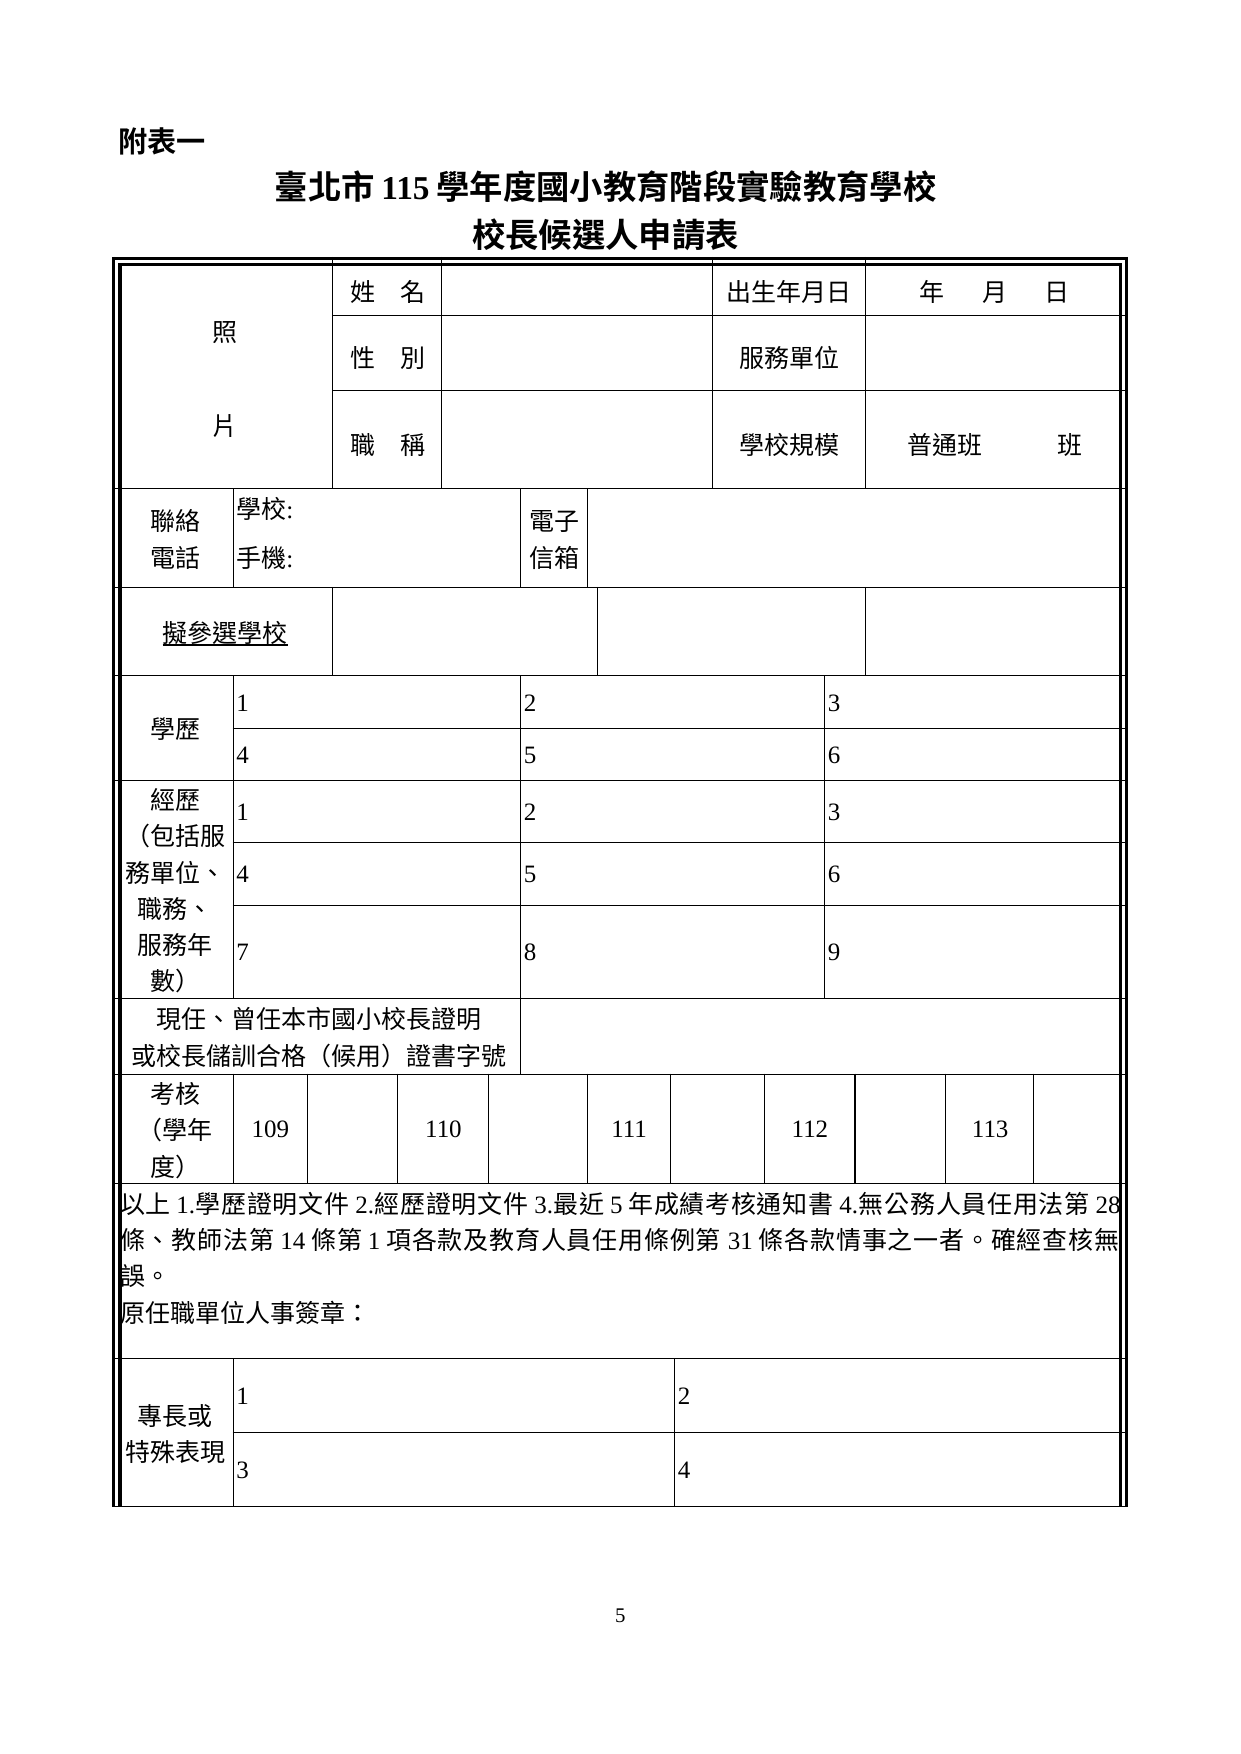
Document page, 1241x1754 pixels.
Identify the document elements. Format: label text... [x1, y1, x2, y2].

table_header 年 月 日 [866, 260, 1123, 315]
table_cell 1 [234, 1359, 674, 1432]
table_cell 111 [588, 1075, 670, 1183]
table_cell 性 別 [333, 316, 441, 389]
table_cell 學校: 手機: [234, 489, 520, 587]
table_cell 110 [398, 1075, 488, 1183]
table_cell 電子 信箱 [521, 489, 587, 587]
table_cell [308, 1075, 397, 1183]
table_cell [442, 391, 712, 488]
table_cell 經歷 （包括服務單位、 職務、 服務年數） [122, 781, 233, 998]
table_cell [521, 999, 1119, 1073]
table_cell [671, 1075, 764, 1183]
table_cell [489, 1075, 587, 1183]
table_cell 112 [765, 1075, 854, 1183]
table_cell 4 [234, 729, 520, 779]
table_cell [588, 489, 1119, 587]
table_cell 3 [825, 781, 1119, 842]
table_cell 109 [234, 1075, 307, 1183]
table_cell [866, 588, 1119, 675]
table_cell [442, 316, 712, 389]
table_cell 學校規模 [713, 391, 865, 488]
table_cell [1034, 1075, 1119, 1183]
table_cell [598, 588, 865, 675]
table_cell 5 [521, 729, 824, 779]
table_cell 學歷 [122, 676, 233, 779]
table_cell [866, 316, 1119, 389]
table_cell 3 [825, 676, 1119, 727]
table_header 姓 名 [333, 266, 441, 315]
table_cell [333, 588, 597, 675]
table_cell 8 [521, 906, 824, 998]
table_cell 聯絡 電話 [122, 489, 233, 587]
table_cell 專長或 特殊表現 [122, 1359, 233, 1506]
table_cell 5 [521, 843, 824, 904]
table_header 照 片 [117, 260, 332, 488]
table_cell 4 [675, 1433, 1119, 1506]
table_cell 7 [234, 906, 520, 998]
table_cell [856, 1075, 945, 1183]
table_cell 9 [825, 906, 1119, 998]
table_cell 6 [825, 729, 1119, 779]
text 校長候選人申請表 [118, 209, 1092, 257]
table_cell 4 [234, 843, 520, 904]
table_cell 考核 （學年度） [122, 1075, 233, 1183]
table_cell 服務單位 [713, 316, 865, 389]
table_cell 職 稱 [333, 391, 441, 488]
table_cell 1 [234, 781, 520, 842]
table_cell 2 [521, 781, 824, 842]
table_cell 1 [234, 676, 520, 727]
table_cell 普通班 班 [866, 391, 1119, 488]
table_cell 113 [946, 1075, 1033, 1183]
table_cell 6 [825, 843, 1119, 904]
table_cell 擬參選學校 [122, 588, 332, 675]
text 臺北市115學年度國小教育階段實驗教育學校 [118, 160, 1092, 209]
table_cell 2 [521, 676, 824, 727]
table_header 出生年月日 [713, 266, 865, 315]
table_cell 2 [675, 1359, 1119, 1432]
text 附表一 [118, 118, 1092, 160]
table_cell 現任、曾任本市國小校長證明 或校長儲訓合格（候用）證書字號 [122, 999, 520, 1073]
table_cell 以上1.學歷證明文件2.經歷證明文件3.最近5年成績考核通知書4.無公務人員任用法第28條、教師法第14條第1項各款及教育人員任用條例第31條各款情事之一者。確經查核無誤。 原任職單位人事簽章： [122, 1184, 1119, 1358]
table_cell 3 [234, 1433, 674, 1506]
table_header [442, 266, 712, 315]
